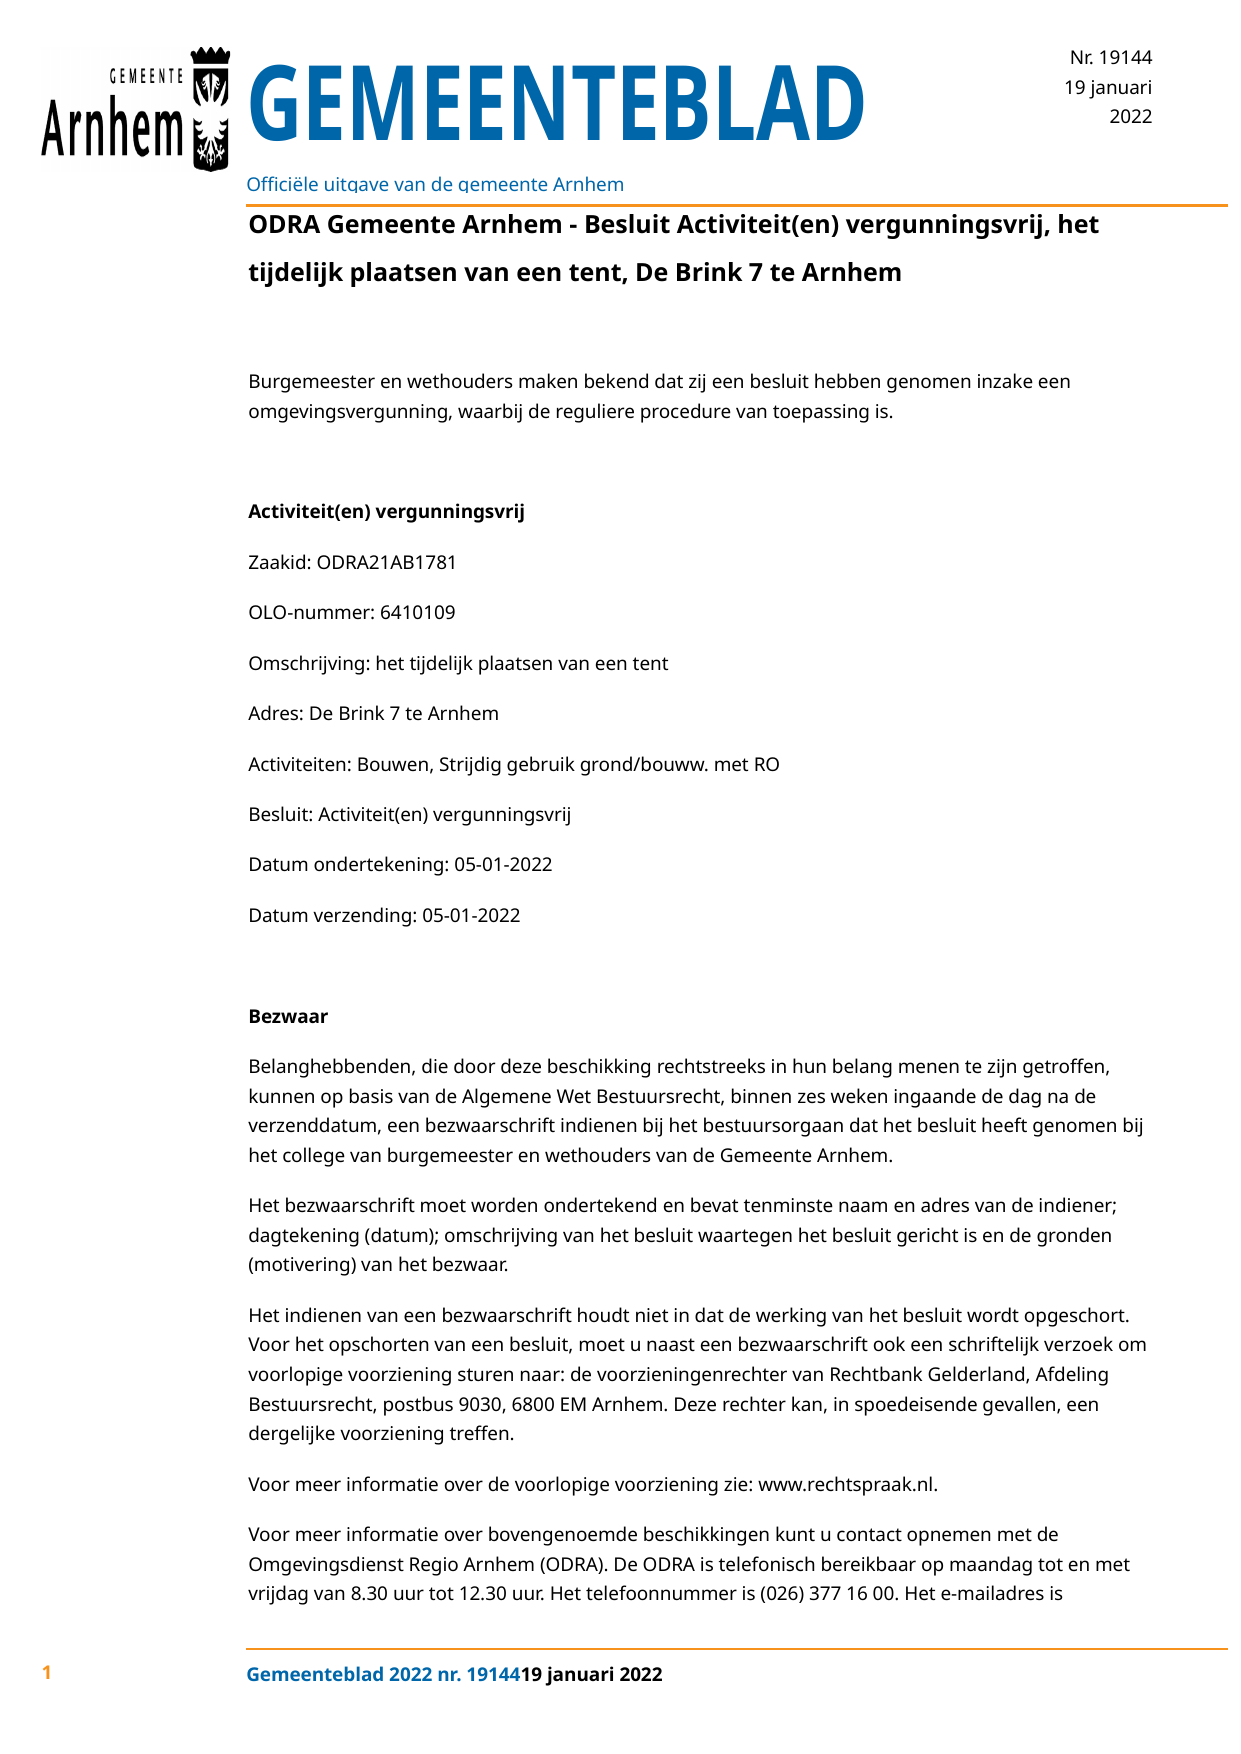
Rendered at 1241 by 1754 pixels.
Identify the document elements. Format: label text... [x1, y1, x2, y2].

text Datum verzending: 05-01-2022 [248, 902, 1152, 928]
text Activiteit(en) vergunningsvrij [248, 499, 1152, 524]
text ODRA Gemeente Arnhem - Besluit Activiteit(en) vergunningsvrij, het tijdelijk plaatsen van een tent, De Brink 7 te Arnhem [248, 207, 1152, 288]
text Voor meer informatie over bovengenoemde beschikkingen kunt u contact opnemen met de Omgevingsdienst Regio Arnhem (ODRA). De ODRA is telefonisch bereikbaar op maandag tot en met vrijdag van 8.30 uur tot 12.30 uur. Het telefoonnummer is (026) 377 16 00. Het e-mailadres is [248, 1521, 1152, 1606]
text Voor meer informatie over de voorlopige voorziening zie: www.rechtspraak.nl. [248, 1471, 1152, 1497]
text Het bezwaarschrift moet worden ondertekend en bevat tenminste naam en adres van de indiener; dagtekening (datum); omschrijving van het besluit waartegen het besluit gericht is en de gronden (motivering) van het bezwaar. [248, 1192, 1152, 1277]
text Zaakid: ODRA21AB1781 [248, 549, 1152, 575]
text Adres: De Brink 7 te Arnhem [248, 700, 1152, 726]
text Omschrijving: het tijdelijk plaatsen van een tent [248, 650, 1152, 676]
text Besluit: Activiteit(en) vergunningsvrij [248, 801, 1152, 827]
text Het indienen van een bezwaarschrift houdt niet in dat de werking van het besluit wordt opgeschort. Voor het opschorten van een besluit, moet u naast een bezwaarschrift ook een schriftelijk verzoek om voorlopige voorziening sturen naar: de voorzieningenrechter van Rechtbank Gelderland, Afdeling Bestuursrecht, postbus 9030, 6800 EM Arnhem. Deze rechter kan, in spoedeisende gevallen, een dergelijke voorziening treffen. [248, 1302, 1152, 1446]
text Bezwaar [248, 1003, 1152, 1029]
picture [41, 47, 231, 172]
text OLO-nummer: 6410109 [248, 599, 1152, 625]
text Burgemeester en wethouders maken bekend dat zij een besluit hebben genomen inzake een omgevingsvergunning, waarbij de reguliere procedure van toepassing is. [248, 368, 1152, 424]
text Datum ondertekening: 05-01-2022 [248, 852, 1152, 877]
text Belanghebbenden, die door deze beschikking rechtstreeks in hun belang menen te zijn getroffen, kunnen op basis van de Algemene Wet Bestuursrecht, binnen zes weken ingaande de dag na de verzenddatum, een bezwaarschrift indienen bij het bestuursorgaan dat het besluit heeft genomen bij het college van burgemeester en wethouders van de Gemeente Arnhem. [248, 1053, 1152, 1168]
text Activiteiten: Bouwen, Strijdig gebruik grond/bouww. met RO [248, 751, 1152, 777]
